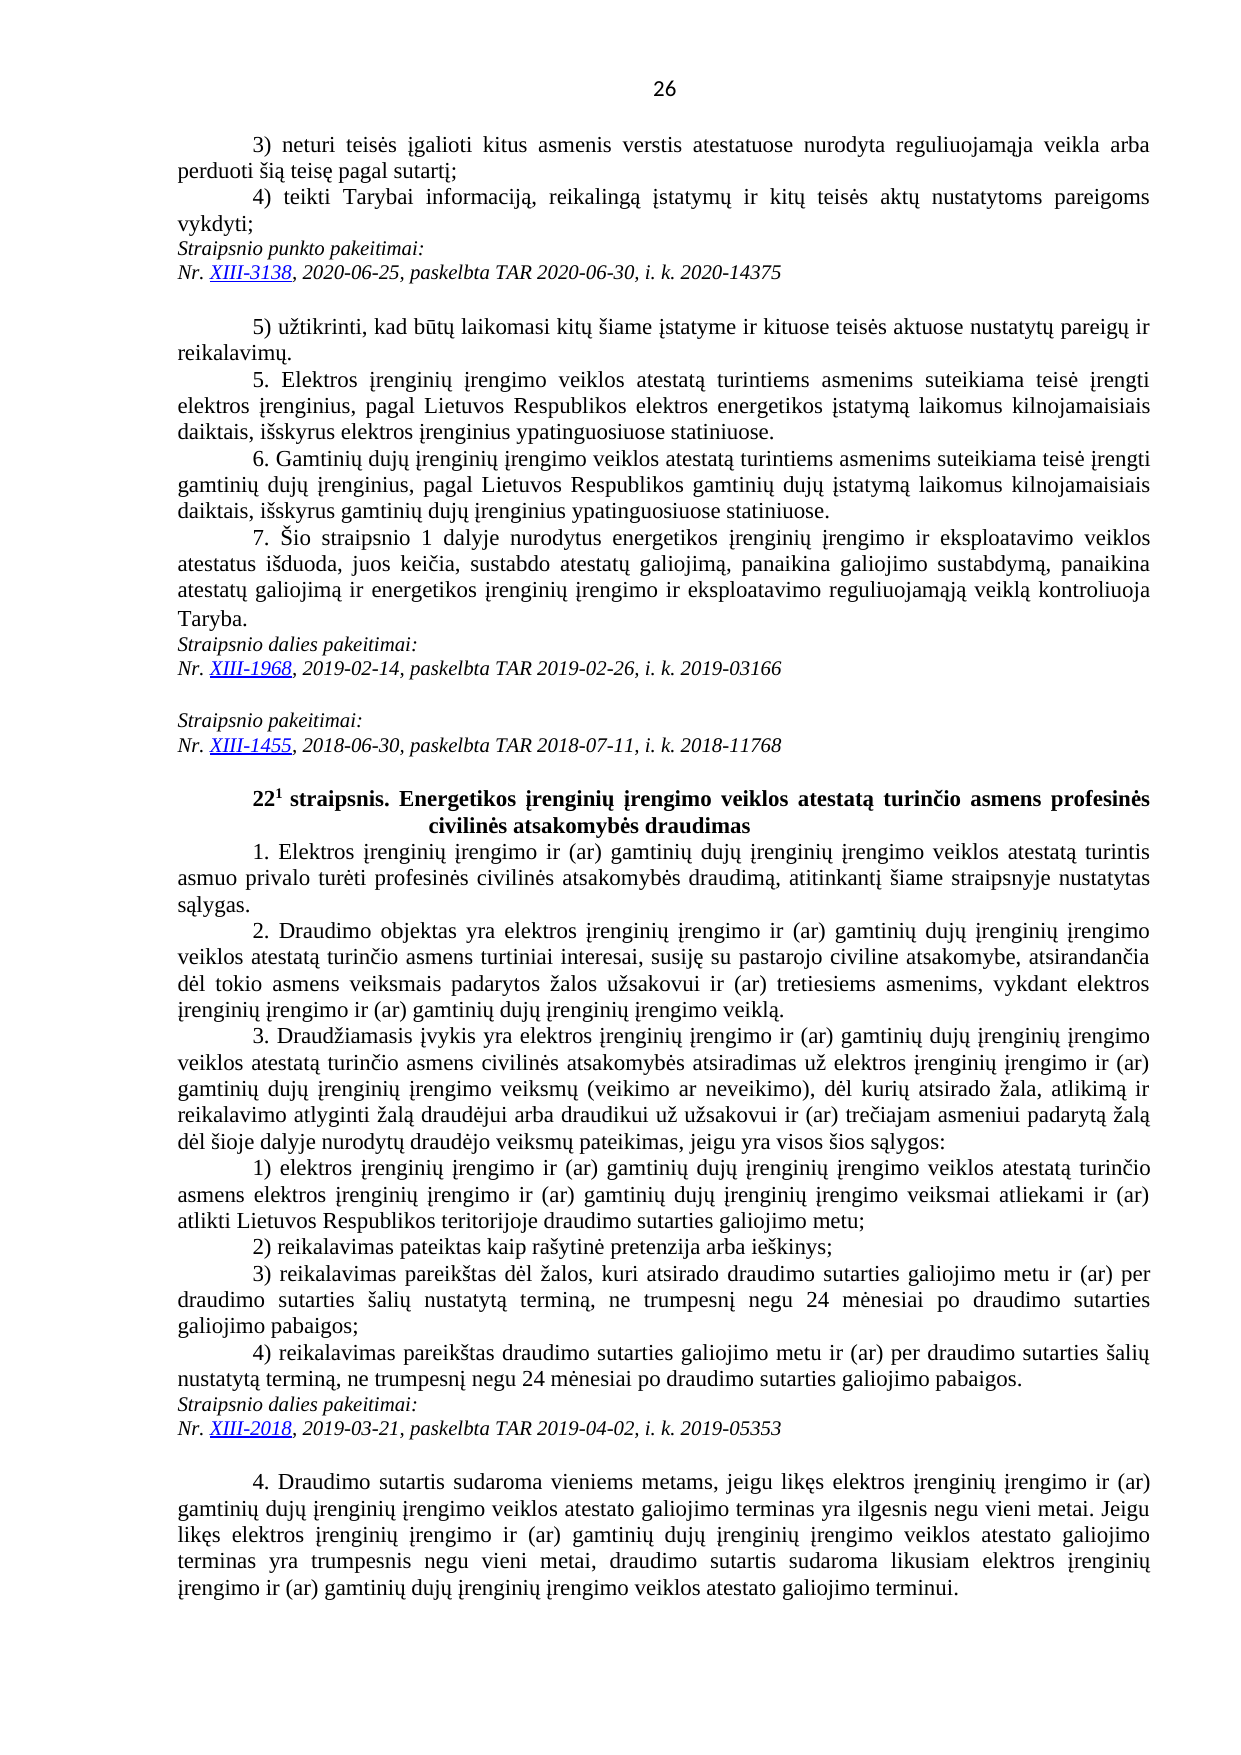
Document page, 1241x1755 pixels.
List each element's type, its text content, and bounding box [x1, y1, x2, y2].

text 2) reikalavimas pateiktas kaip rašytinė pretenzija arba ieškinys; [177, 1233, 1152, 1260]
text Straipsnio punkto pakeitimai: [177, 236, 1152, 260]
text Straipsnio pakeitimai: [177, 708, 1152, 732]
text 3. Draudžiamasis įvykis yra elektros įrenginių įrengimo ir (ar) gamtinių dujų įrenginių įrengimo veiklos atestatą turinčio asmens civilinės atsakomybės atsiradimas už elektros įrenginių įrengimo ir (ar) gamtinių dujų įrenginių įrengimo veiksmų (veikimo ar neveikimo), dėl kurių atsirado žala, atlikimą ir reikalavimo atlyginti žalą draudėjui arba draudikui už užsakovui ir (ar) trečiajam asmeniui padarytą žalą dėl šioje dalyje nurodytų draudėjo veiksmų pateikimas, jeigu yra visos šios sąlygos: [177, 1022, 1152, 1154]
text 3) reikalavimas pareikštas dėl žalos, kuri atsirado draudimo sutarties galiojimo metu ir (ar) per draudimo sutarties šalių nustatytą terminą, ne trumpesnį negu 24 mėnesiai po draudimo sutarties galiojimo pabaigos; [177, 1260, 1152, 1339]
text Straipsnio dalies pakeitimai: [177, 1391, 1152, 1416]
text Nr. XIII-3138, 2020-06-25, paskelbta TAR 2020-06-30, i. k. 2020-14375 [177, 260, 1152, 284]
text 221 straipsnis. Energetikos įrenginių įrengimo veiklos atestatą turinčio asmens profesinės civilinės atsakomybės draudimas [252, 785, 1152, 838]
text 7. Šio straipsnio 1 dalyje nurodytus energetikos įrenginių įrengimo ir eksploatavimo veiklos atestatus išduoda, juos keičia, sustabdo atestatų galiojimą, panaikina galiojimo sustabdymą, panaikina atestatų galiojimą ir energetikos įrenginių įrengimo ir eksploatavimo reguliuojamąją veiklą kontroliuoja Taryba. [177, 524, 1152, 632]
text 4) reikalavimas pareikštas draudimo sutarties galiojimo metu ir (ar) per draudimo sutarties šalių nustatytą terminą, ne trumpesnį negu 24 mėnesiai po draudimo sutarties galiojimo pabaigos. [177, 1339, 1152, 1391]
text Nr. XIII-1455, 2018-06-30, paskelbta TAR 2018-07-11, i. k. 2018-11768 [177, 732, 1152, 757]
text 6. Gamtinių dujų įrenginių įrengimo veiklos atestatą turintiems asmenims suteikiama teisė įrengti gamtinių dujų įrenginius, pagal Lietuvos Respublikos gamtinių dujų įstatymą laikomus kilnojamaisiais daiktais, išskyrus gamtinių dujų įrenginius ypatinguosiuose statiniuose. [177, 445, 1152, 524]
text 5) užtikrinti, kad būtų laikomasi kitų šiame įstatyme ir kituose teisės aktuose nustatytų pareigų ir reikalavimų. [177, 313, 1152, 366]
text 4. Draudimo sutartis sudaroma vieniems metams, jeigu likęs elektros įrenginių įrengimo ir (ar) gamtinių dujų įrenginių įrengimo veiklos atestato galiojimo terminas yra ilgesnis negu vieni metai. Jeigu likęs elektros įrenginių įrengimo ir (ar) gamtinių dujų įrenginių įrengimo veiklos atestato galiojimo terminas yra trumpesnis negu vieni metai, draudimo sutartis sudaroma likusiam elektros įrenginių įrengimo ir (ar) gamtinių dujų įrenginių įrengimo veiklos atestato galiojimo terminui. [177, 1468, 1152, 1600]
text Nr. XIII-1968, 2019-02-14, paskelbta TAR 2019-02-26, i. k. 2019-03166 [177, 656, 1152, 680]
text 2. Draudimo objektas yra elektros įrenginių įrengimo ir (ar) gamtinių dujų įrenginių įrengimo veiklos atestatą turinčio asmens turtiniai interesai, susiję su pastarojo civiline atsakomybe, atsirandančia dėl tokio asmens veiksmais padarytos žalos užsakovui ir (ar) tretiesiems asmenims, vykdant elektros įrenginių įrengimo ir (ar) gamtinių dujų įrenginių įrengimo veiklą. [177, 917, 1152, 1022]
text 1. Elektros įrenginių įrengimo ir (ar) gamtinių dujų įrenginių įrengimo veiklos atestatą turintis asmuo privalo turėti profesinės civilinės atsakomybės draudimą, atitinkantį šiame straipsnyje nustatytas sąlygas. [177, 838, 1152, 917]
text 4) teikti Tarybai informaciją, reikalingą įstatymų ir kitų teisės aktų nustatytoms pareigoms vykdyti; [177, 183, 1152, 236]
text Nr. XIII-2018, 2019-03-21, paskelbta TAR 2019-04-02, i. k. 2019-05353 [177, 1416, 1152, 1439]
text 5. Elektros įrenginių įrengimo veiklos atestatą turintiems asmenims suteikiama teisė įrengti elektros įrenginius, pagal Lietuvos Respublikos elektros energetikos įstatymą laikomus kilnojamaisiais daiktais, išskyrus elektros įrenginius ypatinguosiuose statiniuose. [177, 366, 1152, 445]
text 3) neturi teisės įgalioti kitus asmenis verstis atestatuose nurodyta reguliuojamąja veikla arba perduoti šią teisę pagal sutartį; [177, 131, 1152, 183]
text Straipsnio dalies pakeitimai: [177, 632, 1152, 656]
text 1) elektros įrenginių įrengimo ir (ar) gamtinių dujų įrenginių įrengimo veiklos atestatą turinčio asmens elektros įrenginių įrengimo ir (ar) gamtinių dujų įrenginių įrengimo veiksmai atliekami ir (ar) atlikti Lietuvos Respublikos teritorijoje draudimo sutarties galiojimo metu; [177, 1154, 1152, 1233]
